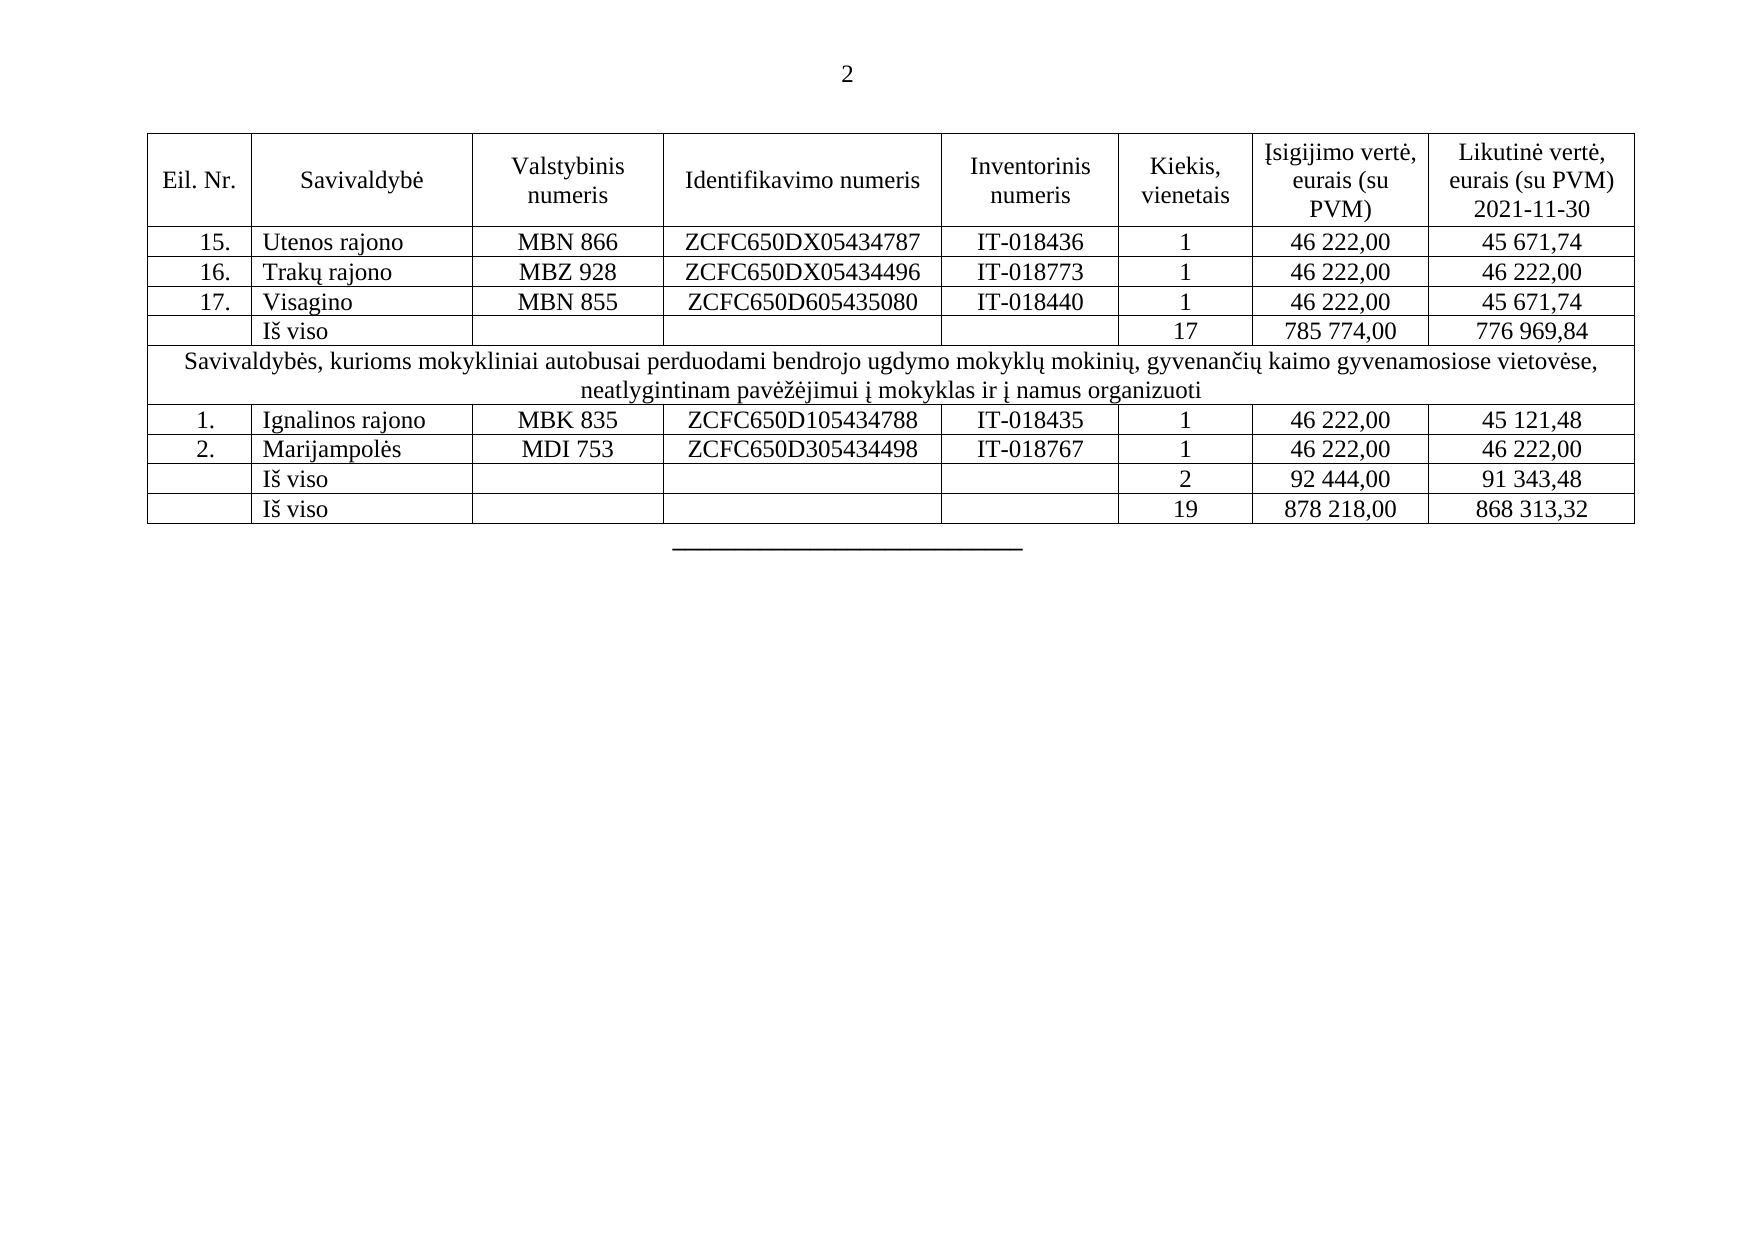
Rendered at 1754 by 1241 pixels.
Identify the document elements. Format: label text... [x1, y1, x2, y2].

table_header Kiekis, vienetais [1119, 134, 1252, 226]
table_cell IT-018773 [942, 257, 1118, 286]
table_cell [1635, 463, 1640, 493]
table_cell ZCFC650DX05434787 [664, 227, 941, 256]
table_cell Iš viso [252, 316, 472, 345]
table_cell 92 444,00 [1253, 464, 1428, 493]
table_cell [1635, 434, 1640, 463]
table_cell 16. [148, 257, 251, 286]
table_cell [664, 494, 941, 523]
table_cell Iš viso [252, 464, 472, 493]
table_cell 15. [148, 227, 251, 256]
table_cell [1635, 315, 1640, 345]
table_cell [664, 316, 941, 345]
table_cell ZCFC650D605435080 [664, 287, 941, 315]
table_cell 1 [1119, 227, 1252, 256]
table_cell Ignalinos rajono [252, 405, 472, 433]
table_cell 45 121,48 [1429, 405, 1634, 433]
table_cell 1 [1119, 257, 1252, 286]
table_cell 1 [1119, 287, 1252, 315]
table_cell Visagino [252, 287, 472, 315]
table_cell MDI 753 [473, 435, 663, 463]
table_cell [942, 316, 1118, 345]
table_cell [664, 464, 941, 493]
table_cell [1635, 493, 1640, 523]
table_cell [1635, 286, 1640, 315]
table_cell MBK 835 [473, 405, 663, 433]
table_header Valstybinis numeris [473, 134, 663, 226]
table_cell [148, 494, 251, 523]
table_cell [942, 494, 1118, 523]
text ____________________________ [118, 524, 1577, 553]
table_cell ZCFC650DX05434496 [664, 257, 941, 286]
table_cell IT-018435 [942, 405, 1118, 433]
table_cell 878 218,00 [1253, 494, 1428, 523]
table_cell [148, 316, 251, 345]
table_cell 45 671,74 [1429, 227, 1634, 256]
table_cell 45 671,74 [1429, 287, 1634, 315]
table_cell 46 222,00 [1253, 287, 1428, 315]
table_header Eil. Nr. [148, 134, 251, 226]
table_cell 17 [1119, 316, 1252, 345]
table_header Inventorinis numeris [942, 134, 1118, 226]
table_cell Trakų rajono [252, 257, 472, 286]
table_cell [473, 464, 663, 493]
table_cell [942, 464, 1118, 493]
table_cell 785 774,00 [1253, 316, 1428, 345]
table_cell 46 222,00 [1253, 435, 1428, 463]
table_header Identifikavimo numeris [664, 134, 941, 226]
table_header Savivaldybė [252, 134, 472, 226]
table_cell 1. [148, 405, 251, 433]
table_cell MBN 855 [473, 287, 663, 315]
table_cell IT-018436 [942, 227, 1118, 256]
table_cell 46 222,00 [1429, 435, 1634, 463]
table_cell 2. [148, 435, 251, 463]
table_cell [1635, 256, 1640, 286]
table_cell 2 [1119, 464, 1252, 493]
table_cell [1635, 226, 1640, 256]
table_cell MBZ 928 [473, 257, 663, 286]
table_cell [473, 494, 663, 523]
table_cell [148, 464, 251, 493]
table_cell 1 [1119, 435, 1252, 463]
table_cell 46 222,00 [1253, 257, 1428, 286]
table_cell 1 [1119, 405, 1252, 433]
table_cell 46 222,00 [1429, 257, 1634, 286]
table_cell 91 343,48 [1429, 464, 1634, 493]
table_cell [1635, 404, 1640, 433]
table_cell ZCFC650D305434498 [664, 435, 941, 463]
table_cell IT-018440 [942, 287, 1118, 315]
table_header Įsigijimo vertė, eurais (su PVM) [1253, 134, 1428, 226]
table_cell 19 [1119, 494, 1252, 523]
table_cell 776 969,84 [1429, 316, 1634, 345]
table_cell 17. [148, 287, 251, 315]
table_cell Marijampolės [252, 435, 472, 463]
table_cell Utenos rajono [252, 227, 472, 256]
table_cell ZCFC650D105434788 [664, 405, 941, 433]
table_header Likutinė vertė, eurais (su PVM) 2021-11-30 [1429, 134, 1634, 226]
table_cell [1635, 345, 1640, 404]
table_cell 46 222,00 [1253, 227, 1428, 256]
table_cell 46 222,00 [1253, 405, 1428, 433]
table_cell 868 313,32 [1429, 494, 1634, 523]
table_cell Iš viso [252, 494, 472, 523]
table_header [1635, 133, 1640, 226]
table_cell IT-018767 [942, 435, 1118, 463]
table_cell Savivaldybės, kurioms mokykliniai autobusai perduodami bendrojo ugdymo mokyklų mokinių, gyvenančių kaimo gyvenamosiose vietovėse, neatlygintinam pavėžėjimui į mokyklas ir į namus organizuoti [148, 346, 1634, 404]
table_cell MBN 866 [473, 227, 663, 256]
table_cell [473, 316, 663, 345]
